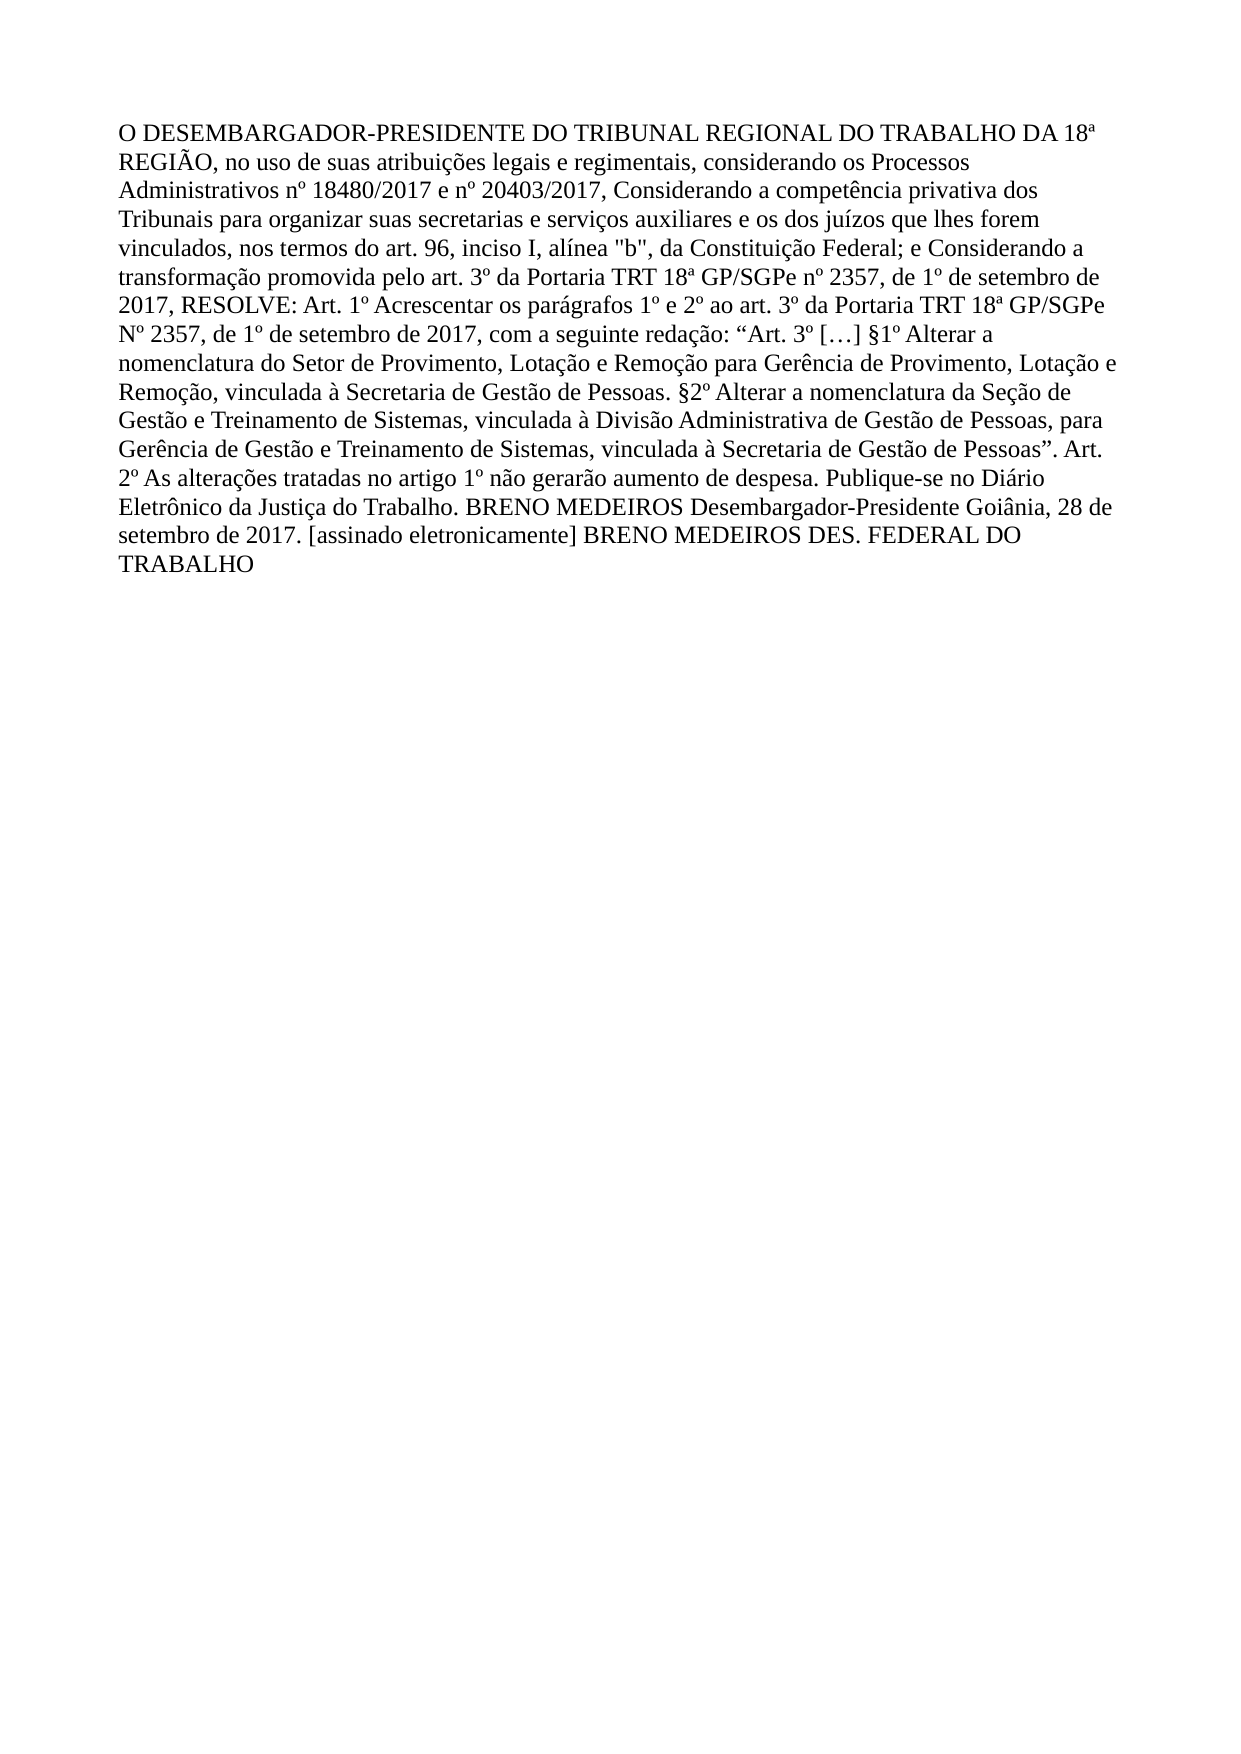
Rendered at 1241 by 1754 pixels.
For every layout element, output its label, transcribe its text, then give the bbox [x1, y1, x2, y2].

text O DESEMBARGADOR-PRESIDENTE DO TRIBUNAL REGIONAL DO TRABALHO DA 18ª REGIÃO, no uso de suas atribuições legais e regimentais, considerando os Processos Administrativos nº 18480/2017 e nº 20403/2017, Considerando a competência privativa dos Tribunais para organizar suas secretarias e serviços auxiliares e os dos juízos que lhes forem vinculados, nos termos do art. 96, inciso I, alínea "b", da Constituição Federal; e Considerando a transformação promovida pelo art. 3º da Portaria TRT 18ª GP/SGPe nº 2357, de 1º de setembro de 2017, RESOLVE: Art. 1º Acrescentar os parágrafos 1º e 2º ao art. 3º da Portaria TRT 18ª GP/SGPe Nº 2357, de 1º de setembro de 2017, com a seguinte redação: “Art. 3º […] §1º Alterar a nomenclatura do Setor de Provimento, Lotação e Remoção para Gerência de Provimento, Lotação e Remoção, vinculada à Secretaria de Gestão de Pessoas. §2º Alterar a nomenclatura da Seção de Gestão e Treinamento de Sistemas, vinculada à Divisão Administrativa de Gestão de Pessoas, para Gerência de Gestão e Treinamento de Sistemas, vinculada à Secretaria de Gestão de Pessoas”. Art. 2º As alterações tratadas no artigo 1º não gerarão aumento de despesa. Publique-se no Diário Eletrônico da Justiça do Trabalho. BRENO MEDEIROS Desembargador-Presidente Goiânia, 28 de setembro de 2017. [assinado eletronicamente] BRENO MEDEIROS DES. FEDERAL DO TRABALHO [118, 118, 1122, 578]
